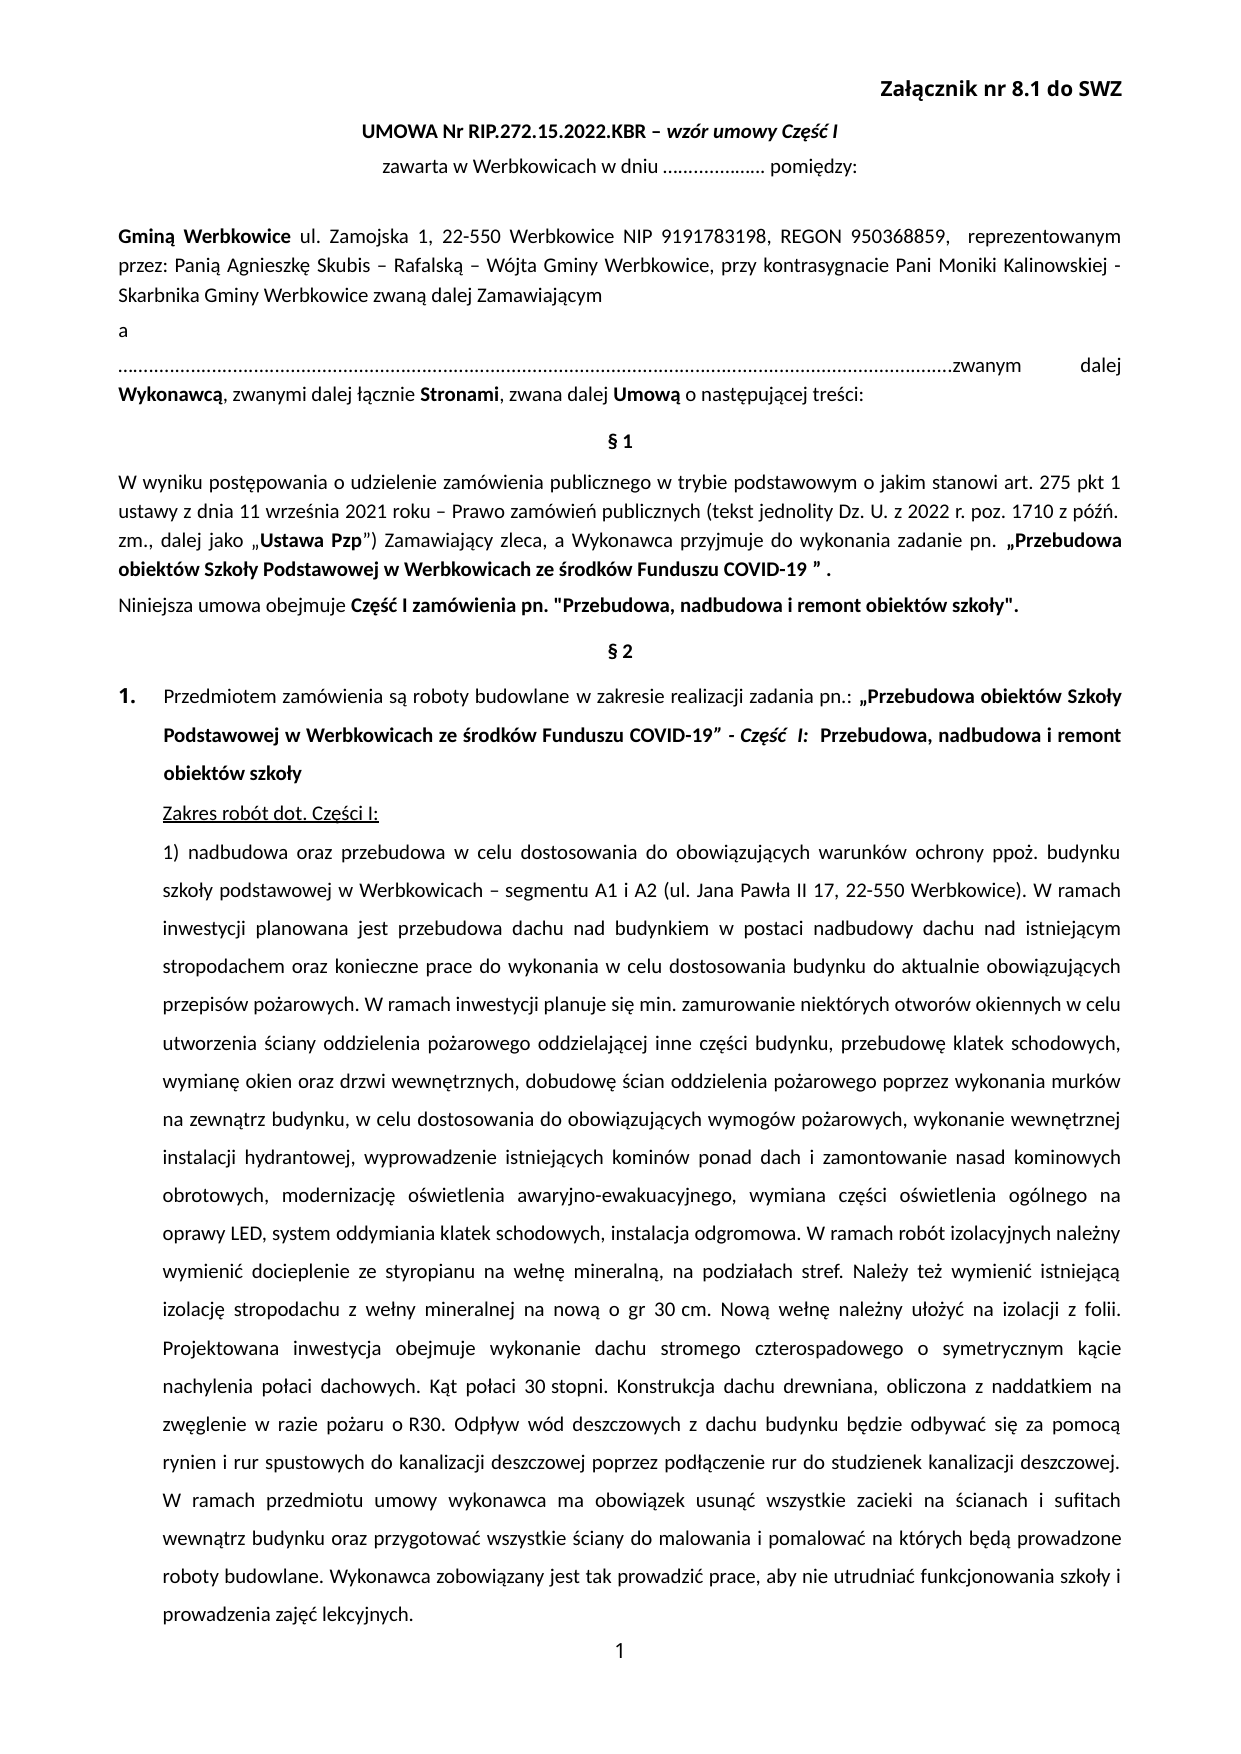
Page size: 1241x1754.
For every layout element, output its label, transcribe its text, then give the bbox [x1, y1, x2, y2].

text …............................................................................................................................................................zwanym dalej Wykonawcą, zwanymi dalej łącznie Stronami, zwana dalej Umową o następującej treści: [118, 352, 1122, 407]
text § 1 [118, 428, 1122, 453]
text Niniejsza umowa obejmuje Część I zamówienia pn. "Przebudowa, nadbudowa i remont obiektów szkoły". [118, 592, 1122, 617]
subtitle Przedmiotem zamówienia są roboty budowlane w zakresie realizacji zadania pn.: „Przebudowa obiektów Szkoły Podstawowej w Werbkowicach ze środków Funduszu COVID-19” - Część I: Przebudowa, nadbudowa i remont obiektów szkoły [118, 681, 1122, 786]
text Gminą Werbkowice ul. Zamojska 1, 22-550 Werbkowice NIP 9191783198, REGON 950368859, reprezentowanym przez: Panią Agnieszkę Skubis – Rafalską – Wójta Gminy Werbkowice, przy kontrasygnacie Pani Moniki Kalinowskiej - Skarbnika Gminy Werbkowice zwaną dalej Zamawiającym [118, 223, 1122, 307]
list Zakres robót dot. Części I: [118, 800, 1122, 825]
text a [118, 317, 1122, 342]
text UMOWA Nr RIP.272.15.2022.KBR – wzór umowy Część I [118, 118, 1122, 143]
list 1) nadbudowa oraz przebudowa w celu dostosowania do obowiązujących warunków ochrony ppoż. budynku szkoły podstawowej w Werbkowicach – segmentu A1 i A2 (ul. Jana Pawła II 17, 22-550 Werbkowice). W ramach inwestycji planowana jest przebudowa dachu nad budynkiem w postaci nadbudowy dachu nad istniejącym stropodachem oraz konieczne prace do wykonania w celu dostosowania budynku do aktualnie obowiązujących przepisów pożarowych. W ramach inwestycji planuje się min. zamurowanie niektórych otworów okiennych w celu utworzenia ściany oddzielenia pożarowego oddzielającej inne części budynku, przebudowę klatek schodowych, wymianę okien oraz drzwi wewnętrznych, dobudowę ścian oddzielenia pożarowego poprzez wykonania murków na zewnątrz budynku, w celu dostosowania do obowiązujących wymogów pożarowych, wykonanie wewnętrznej instalacji hydrantowej, wyprowadzenie istniejących kominów ponad dach i zamontowanie nasad kominowych obrotowych, modernizację oświetlenia awaryjno-ewakuacyjnego, wymiana części oświetlenia ogólnego na oprawy LED, system oddymiania klatek schodowych, instalacja odgromowa. W ramach robót izolacyjnych należny wymienić docieplenie ze styropianu na wełnę mineralną, na podziałach stref. Należy też wymienić istniejącą izolację stropodachu z wełny mineralnej na nową o gr 30 cm. Nową wełnę należny ułożyć na izolacji z folii. Projektowana inwestycja obejmuje wykonanie dachu stromego czterospadowego o symetrycznym kącie nachylenia połaci dachowych. Kąt połaci 30 stopni. Konstrukcja dachu drewniana, obliczona z naddatkiem na zwęglenie w razie pożaru o R30. Odpływ wód deszczowych z dachu budynku będzie odbywać się za pomocą rynien i rur spustowych do kanalizacji deszczowej poprzez podłączenie rur do studzienek kanalizacji deszczowej. W ramach przedmiotu umowy wykonawca ma obowiązek usunąć wszystkie zacieki na ścianach i sufitach wewnątrz budynku oraz przygotować wszystkie ściany do malowania i pomalować na których będą prowadzone roboty budowlane. Wykonawca zobowiązany jest tak prowadzić prace, aby nie utrudniać funkcjonowania szkoły i prowadzenia zajęć lekcyjnych. [118, 839, 1122, 1627]
text W wyniku postępowania o udzielenie zamówienia publicznego w trybie podstawowym o jakim stanowi art. 275 pkt 1 ustawy z dnia 11 września 2021 roku – Prawo zamówień publicznych (tekst jednolity Dz. U. z 2022 r. poz. 1710 z późń. zm., dalej jako „Ustawa Pzp”) Zamawiający zleca, a Wykonawca przyjmuje do wykonania zadanie pn. „Przebudowa obiektów Szkoły Podstawowej w Werbkowicach ze środków Funduszu COVID-19 ” . [118, 469, 1122, 582]
text zawarta w Werbkowicach w dniu …...........…... pomiędzy: [118, 153, 1122, 179]
text § 2 [118, 639, 1122, 664]
